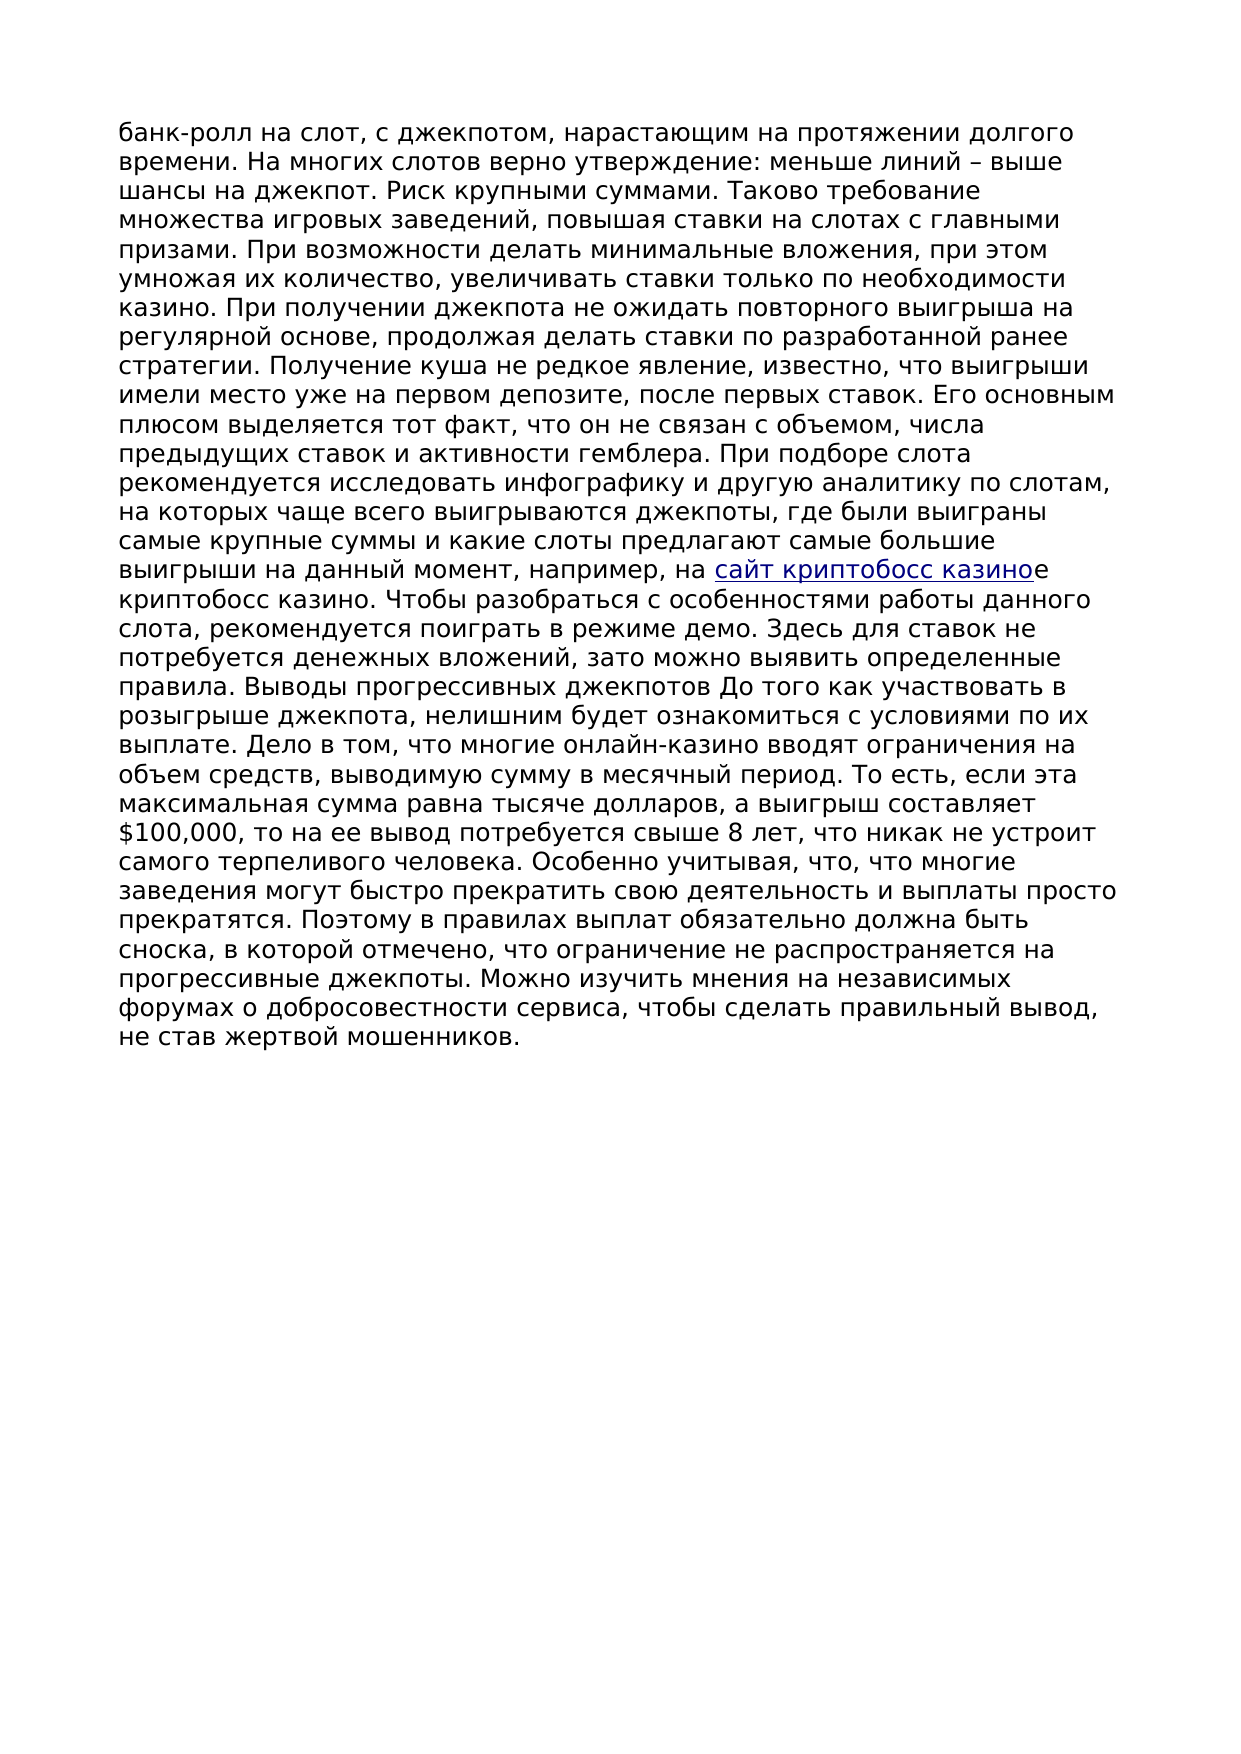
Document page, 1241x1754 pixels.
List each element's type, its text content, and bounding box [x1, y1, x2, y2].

text банк-ролл на слот, с джекпотом, нарастающим на протяжении долгого времени. На многих слотов верно утверждение: меньше линий – выше шансы на джекпот. Риск крупными суммами. Таково требование множества игровых заведений, повышая ставки на слотах с главными призами. При возможности делать минимальные вложения, при этом умножая их количество, увеличивать ставки только по необходимости казино. При получении джекпота не ожидать повторного выигрыша на регулярной основе, продолжая делать ставки по разработанной ранее стратегии. Получение куша не редкое явление, известно, что выигрыши имели место уже на первом депозите, после первых ставок. Его основным плюсом выделяется тот факт, что он не связан с объемом, числа предыдущих ставок и активности гемблера. При подборе слота рекомендуется исследовать инфографику и другую аналитику по слотам, на которых чаще всего выигрываются джекпоты, где были выиграны самые крупные суммы и какие слоты предлагают самые большие выигрыши на данный момент, например, на сайт криптобосс казиное криптобосс казино. Чтобы разобраться с особенностями работы данного слота, рекомендуется поиграть в режиме демо. Здесь для ставок не потребуется денежных вложений, зато можно выявить определенные правила. Выводы прогрессивных джекпотов До того как участвовать в розыгрыше джекпота, нелишним будет ознакомиться с условиями по их выплате. Дело в том, что многие онлайн-казино вводят ограничения на объем средств, выводимую сумму в месячный период. То есть, если эта максимальная сумма равна тысяче долларов, а выигрыш составляет $100,000, то на ее вывод потребуется свыше 8 лет, что никак не устроит самого терпеливого человека. Особенно учитывая, что, что многие заведения могут быстро прекратить свою деятельность и выплаты просто прекратятся. Поэтому в правилах выплат обязательно должна быть сноска, в которой отмечено, что ограничение не распространяется на прогрессивные джекпоты. Можно изучить мнения на независимых форумах о добросовестности сервиса, чтобы сделать правильный вывод, не став жертвой мошенников. [118, 118, 1122, 1051]
